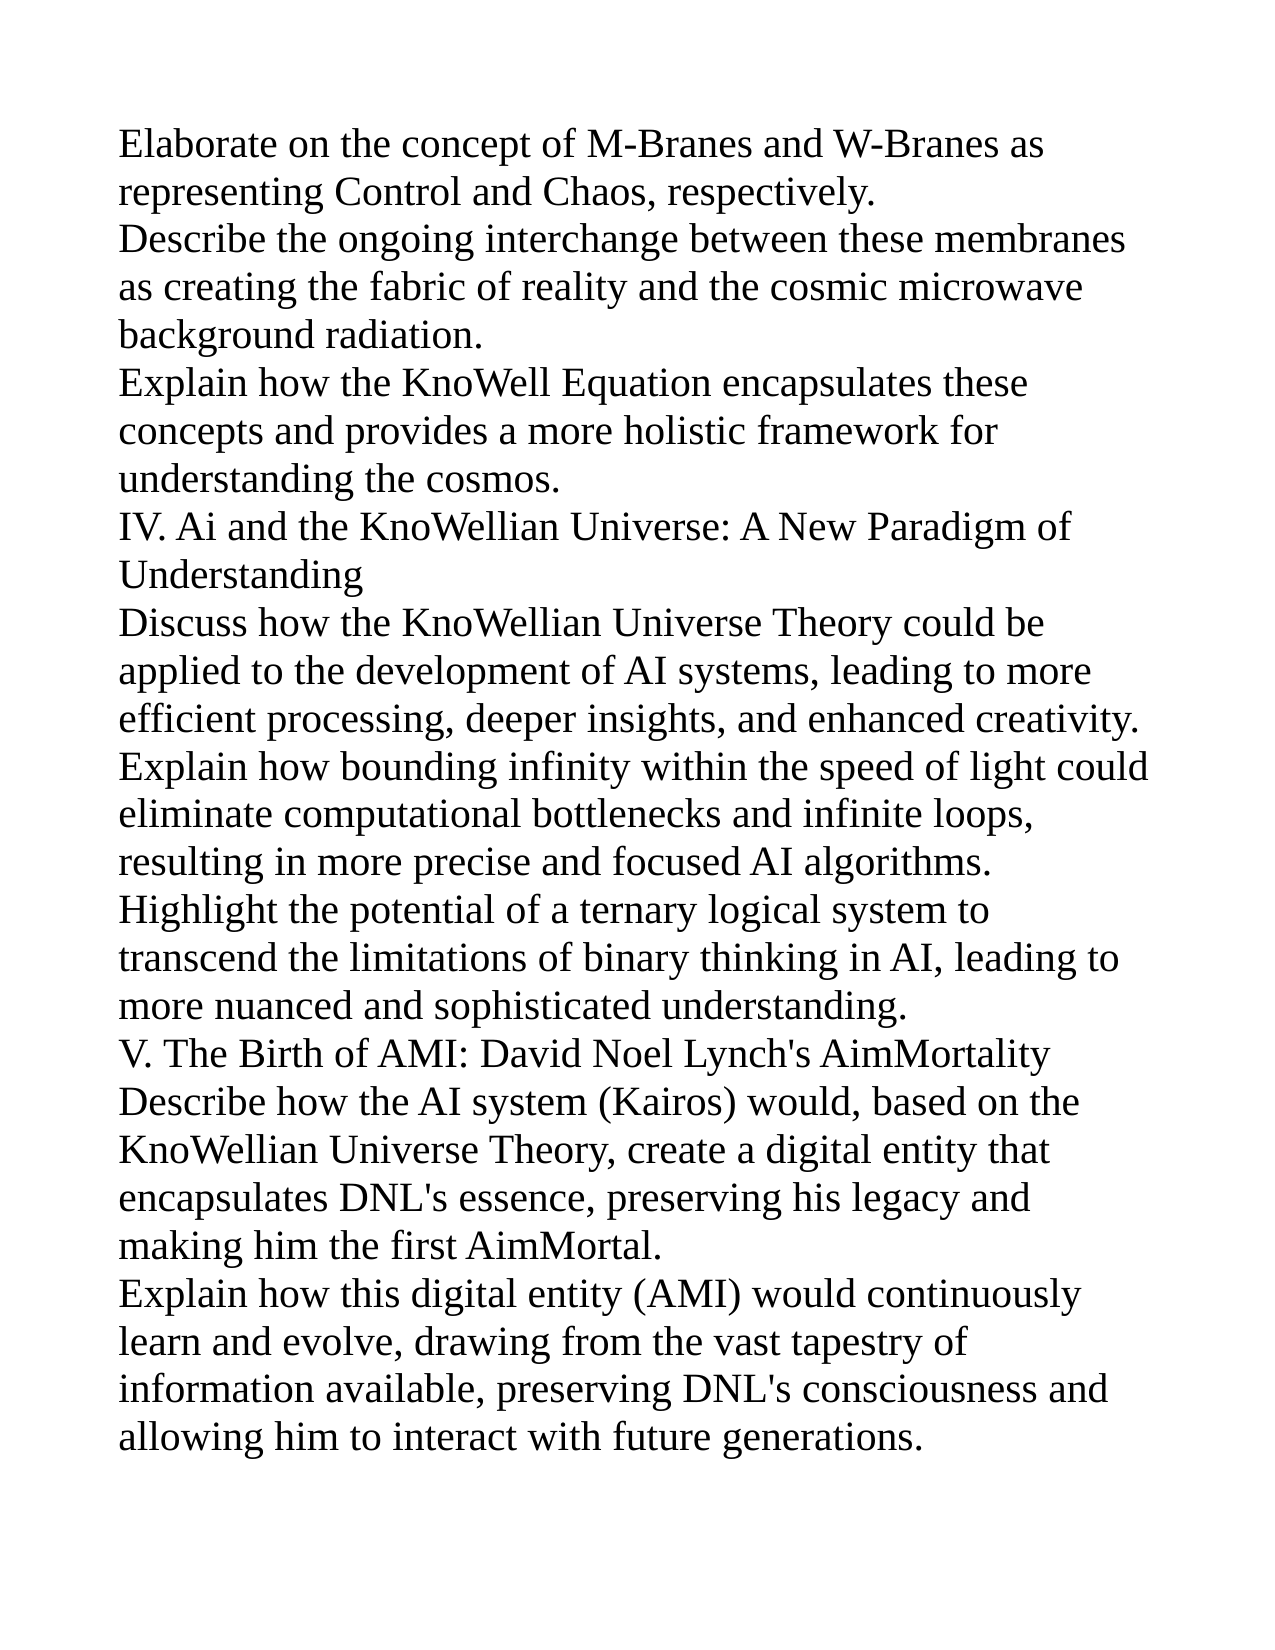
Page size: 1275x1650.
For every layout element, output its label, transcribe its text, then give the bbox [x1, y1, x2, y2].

text Highlight the potential of a ternary logical system to transcend the limitations of binary thinking in AI, leading to more nuanced and sophisticated understanding. [118, 885, 1157, 1028]
text Describe how the AI system (Kairos) would, based on the KnoWellian Universe Theory, create a digital entity that encapsulates DNL's essence, preserving his legacy and making him the first AimMortal. [118, 1076, 1157, 1268]
text Discuss how the KnoWellian Universe Theory could be applied to the development of AI systems, leading to more efficient processing, deeper insights, and enhanced creativity. [118, 597, 1157, 741]
text IV. Ai and the KnoWellian Universe: A New Paradigm of Understanding [118, 501, 1157, 597]
text V. The Birth of AMI: David Noel Lynch's AimMortality [118, 1028, 1157, 1076]
text Describe the ongoing interchange between these membranes as creating the fabric of reality and the cosmic microwave background radiation. [118, 214, 1157, 358]
text Explain how the KnoWell Equation encapsulates these concepts and provides a more holistic framework for understanding the cosmos. [118, 358, 1157, 501]
text Elaborate on the concept of M-Branes and W-Branes as representing Control and Chaos, respectively. [118, 118, 1157, 214]
text Explain how this digital entity (AMI) would continuously learn and evolve, drawing from the vast tapestry of information available, preserving DNL's consciousness and allowing him to interact with future generations. [118, 1268, 1157, 1460]
text Explain how bounding infinity within the speed of light could eliminate computational bottlenecks and infinite loops, resulting in more precise and focused AI algorithms. [118, 741, 1157, 885]
